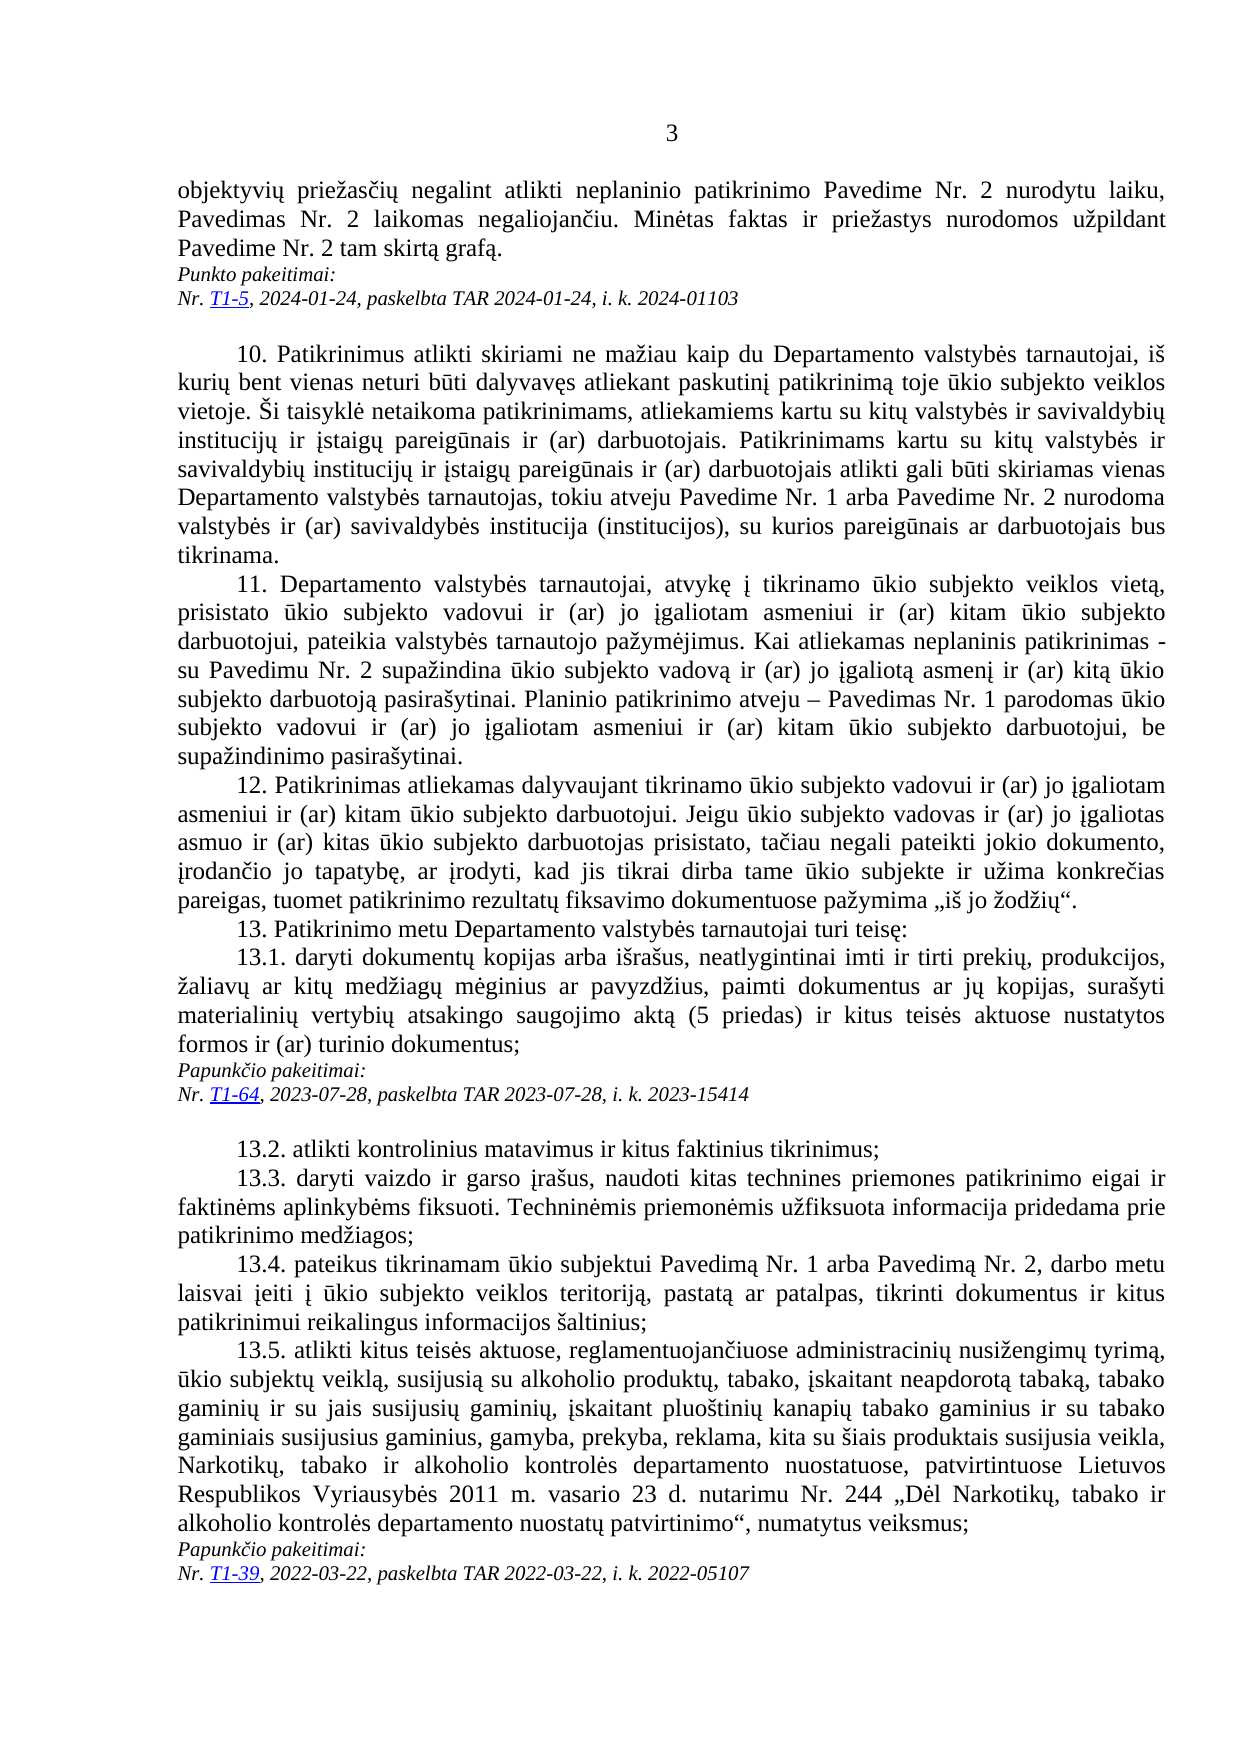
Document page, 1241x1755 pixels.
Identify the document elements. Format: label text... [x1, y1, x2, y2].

text Punkto pakeitimai: [177, 262, 1167, 286]
text Nr. T1-39, 2022-03-22, paskelbta TAR 2022-03-22, i. k. 2022-05107 [177, 1561, 1167, 1585]
text 13.4. pateikus tikrinamam ūkio subjektui Pavedimą Nr. 1 arba Pavedimą Nr. 2, darbo metu laisvai įeiti į ūkio subjekto veiklos teritoriją, pastatą ar patalpas, tikrinti dokumentus ir kitus patikrinimui reikalingus informacijos šaltinius; [177, 1249, 1167, 1336]
text Papunkčio pakeitimai: [177, 1057, 1167, 1082]
text Nr. T1-5, 2024-01-24, paskelbta TAR 2024-01-24, i. k. 2024-01103 [177, 286, 1167, 310]
text 13.2. atlikti kontrolinius matavimus ir kitus faktinius tikrinimus; [177, 1134, 1167, 1163]
text 13. Patikrinimo metu Departamento valstybės tarnautojai turi teisę: [177, 914, 1167, 942]
text 13.3. daryti vaizdo ir garso įrašus, naudoti kitas technines priemones patikrinimo eigai ir faktinėms aplinkybėms fiksuoti. Techninėmis priemonėmis užfiksuota informacija pridedama prie patikrinimo medžiagos; [177, 1163, 1167, 1249]
text Nr. T1-64, 2023-07-28, paskelbta TAR 2023-07-28, i. k. 2023-15414 [177, 1082, 1167, 1106]
text 13.1. daryti dokumentų kopijas arba išrašus, neatlygintinai imti ir tirti prekių, produkcijos, žaliavų ar kitų medžiagų mėginius ar pavyzdžius, paimti dokumentus ar jų kopijas, surašyti materialinių vertybių atsakingo saugojimo aktą (5 priedas) ir kitus teisės aktuose nustatytos formos ir (ar) turinio dokumentus; [177, 942, 1167, 1057]
text 12. Patikrinimas atliekamas dalyvaujant tikrinamo ūkio subjekto vadovui ir (ar) jo įgaliotam asmeniui ir (ar) kitam ūkio subjekto darbuotojui. Jeigu ūkio subjekto vadovas ir (ar) jo įgaliotas asmuo ir (ar) kitas ūkio subjekto darbuotojas prisistato, tačiau negali pateikti jokio dokumento, įrodančio jo tapatybę, ar įrodyti, kad jis tikrai dirba tame ūkio subjekte ir užima konkrečias pareigas, tuomet patikrinimo rezultatų fiksavimo dokumentuose pažymima „iš jo žodžių“. [177, 770, 1167, 914]
text Papunkčio pakeitimai: [177, 1537, 1167, 1561]
text 11. Departamento valstybės tarnautojai, atvykę į tikrinamo ūkio subjekto veiklos vietą, prisistato ūkio subjekto vadovui ir (ar) jo įgaliotam asmeniui ir (ar) kitam ūkio subjekto darbuotojui, pateikia valstybės tarnautojo pažymėjimus. Kai atliekamas neplaninis patikrinimas - su Pavedimu Nr. 2 supažindina ūkio subjekto vadovą ir (ar) jo įgaliotą asmenį ir (ar) kitą ūkio subjekto darbuotoją pasirašytinai. Planinio patikrinimo atveju – Pavedimas Nr. 1 parodomas ūkio subjekto vadovui ir (ar) jo įgaliotam asmeniui ir (ar) kitam ūkio subjekto darbuotojui, be supažindinimo pasirašytinai. [177, 569, 1167, 770]
text 13.5. atlikti kitus teisės aktuose, reglamentuojančiuose administracinių nusižengimų tyrimą, ūkio subjektų veiklą, susijusią su alkoholio produktų, tabako, įskaitant neapdorotą tabaką, tabako gaminių ir su jais susijusių gaminių, įskaitant pluoštinių kanapių tabako gaminius ir su tabako gaminiais susijusius gaminius, gamyba, prekyba, reklama, kita su šiais produktais susijusia veikla, Narkotikų, tabako ir alkoholio kontrolės departamento nuostatuose, patvirtintuose Lietuvos Respublikos Vyriausybės 2011 m. vasario 23 d. nutarimu Nr. 244 „Dėl Narkotikų, tabako ir alkoholio kontrolės departamento nuostatų patvirtinimo“, numatytus veiksmus; [177, 1336, 1167, 1537]
text 10. Patikrinimus atlikti skiriami ne mažiau kaip du Departamento valstybės tarnautojai, iš kurių bent vienas neturi būti dalyvavęs atliekant paskutinį patikrinimą toje ūkio subjekto veiklos vietoje. Ši taisyklė netaikoma patikrinimams, atliekamiems kartu su kitų valstybės ir savivaldybių institucijų ir įstaigų pareigūnais ir (ar) darbuotojais. Patikrinimams kartu su kitų valstybės ir savivaldybių institucijų ir įstaigų pareigūnais ir (ar) darbuotojais atlikti gali būti skiriamas vienas Departamento valstybės tarnautojas, tokiu atveju Pavedime Nr. 1 arba Pavedime Nr. 2 nurodoma valstybės ir (ar) savivaldybės institucija (institucijos), su kurios pareigūnais ar darbuotojais bus tikrinama. [177, 339, 1167, 569]
text objektyvių priežasčių negalint atlikti neplaninio patikrinimo Pavedime Nr. 2 nurodytu laiku, Pavedimas Nr. 2 laikomas negaliojančiu. Minėtas faktas ir priežastys nurodomos užpildant Pavedime Nr. 2 tam skirtą grafą. [177, 176, 1167, 262]
